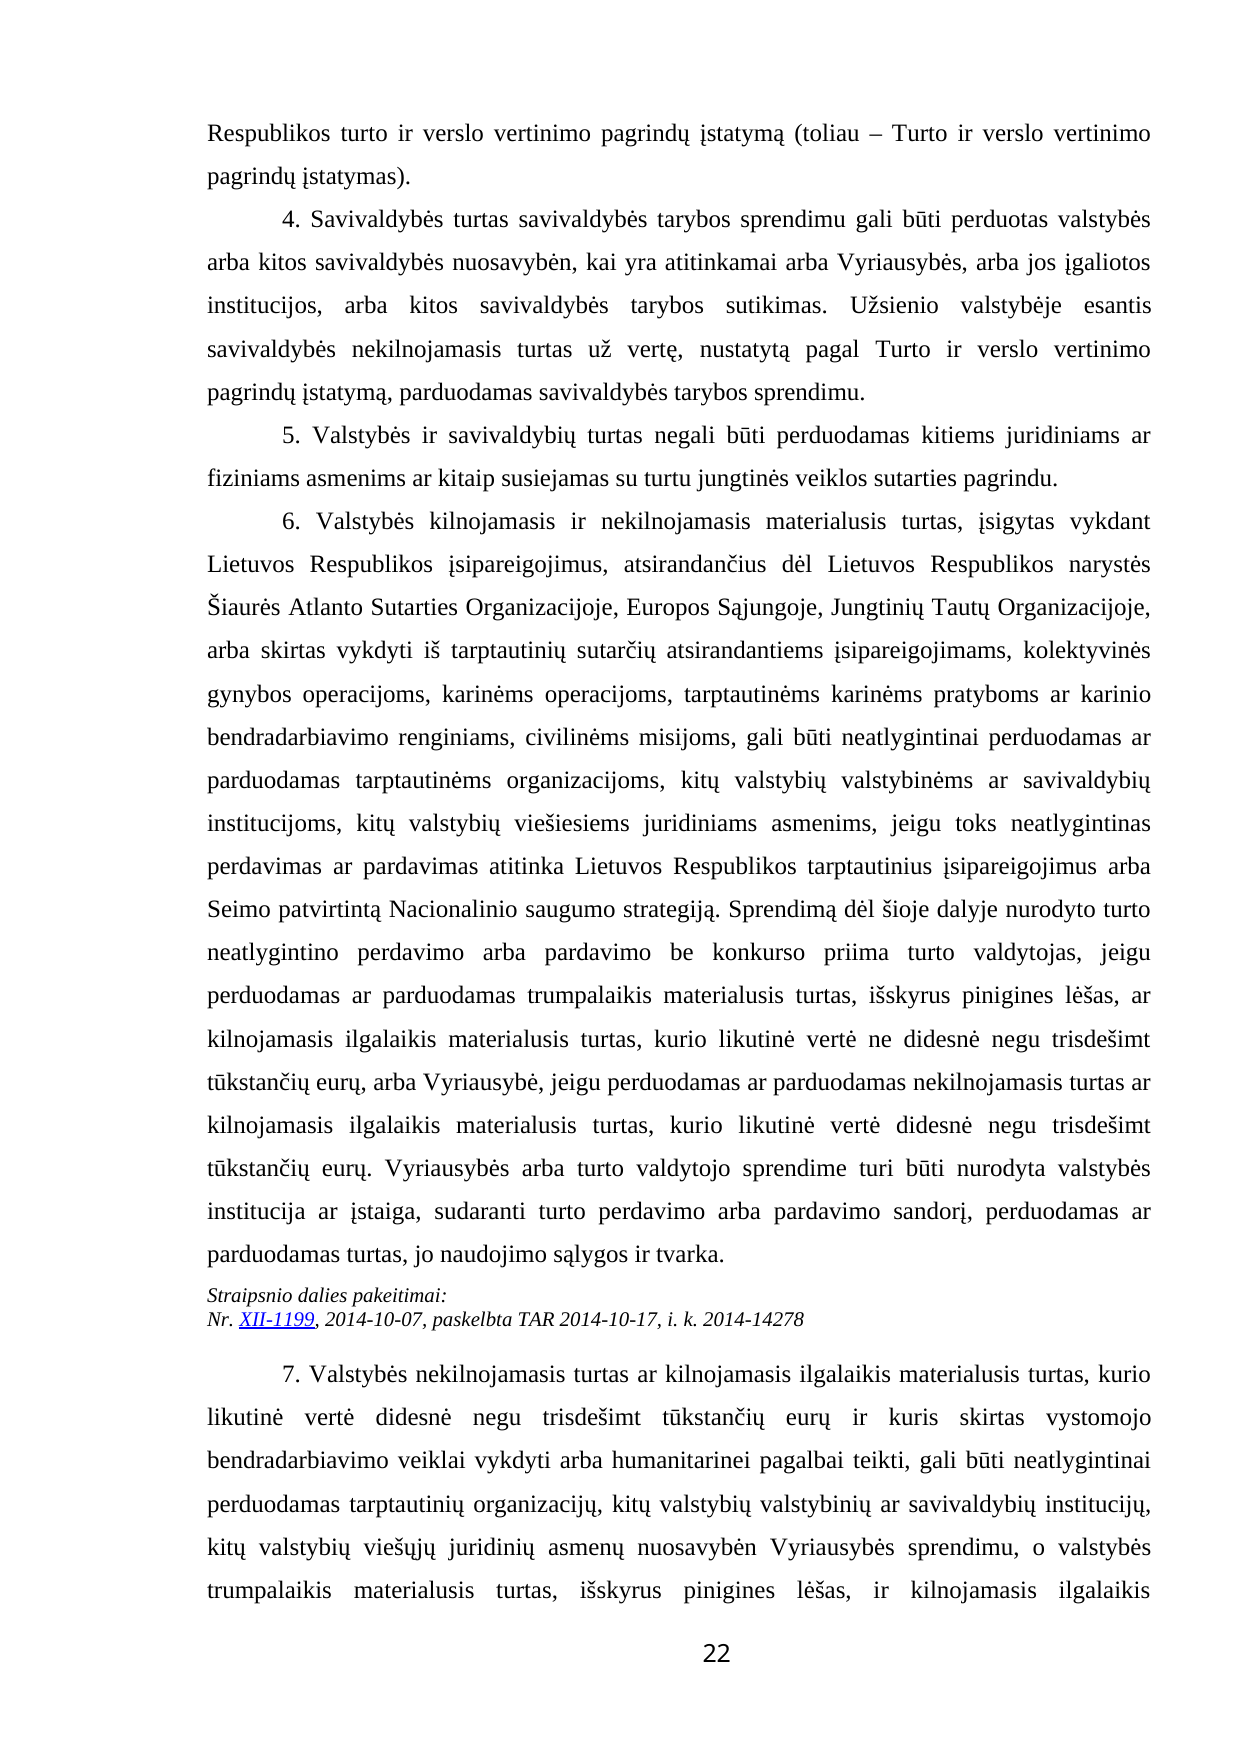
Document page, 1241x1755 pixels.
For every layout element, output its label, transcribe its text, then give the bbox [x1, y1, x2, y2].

text 6. Valstybės kilnojamasis ir nekilnojamasis materialusis turtas, įsigytas vykdant Lietuvos Respublikos įsipareigojimus, atsirandančius dėl Lietuvos Respublikos narystės Šiaurės Atlanto Sutarties Organizacijoje, Europos Sąjungoje, Jungtinių Tautų Organizacijoje, arba skirtas vykdyti iš tarptautinių sutarčių atsirandantiems įsipareigojimams, kolektyvinės gynybos operacijoms, karinėms operacijoms, tarptautinėms karinėms pratyboms ar karinio bendradarbiavimo renginiams, civilinėms misijoms, gali būti neatlygintinai perduodamas ar parduodamas tarptautinėms organizacijoms, kitų valstybių valstybinėms ar savivaldybių institucijoms, kitų valstybių viešiesiems juridiniams asmenims, jeigu toks neatlygintinas perdavimas ar pardavimas atitinka Lietuvos Respublikos tarptautinius įsipareigojimus arba Seimo patvirtintą Nacionalinio saugumo strategiją. Sprendimą dėl šioje dalyje nurodyto turto neatlygintino perdavimo arba pardavimo be konkurso priima turto valdytojas, jeigu perduodamas ar parduodamas trumpalaikis materialusis turtas, išskyrus pinigines lėšas, ar kilnojamasis ilgalaikis materialusis turtas, kurio likutinė vertė ne didesnė negu trisdešimt tūkstančių eurų, arba Vyriausybė, jeigu perduodamas ar parduodamas nekilnojamasis turtas ar kilnojamasis ilgalaikis materialusis turtas, kurio likutinė vertė didesnė negu trisdešimt tūkstančių eurų. Vyriausybės arba turto valdytojo sprendime turi būti nurodyta valstybės institucija ar įstaiga, sudaranti turto perdavimo arba pardavimo sandorį, perduodamas ar parduodamas turtas, jo naudojimo sąlygos ir tvarka. [207, 506, 1152, 1268]
text Nr. XII-1199, 2014-10-07, paskelbta TAR 2014-10-17, i. k. 2014-14278 [207, 1307, 1152, 1331]
text 7. Valstybės nekilnojamasis turtas ar kilnojamasis ilgalaikis materialusis turtas, kurio likutinė vertė didesnė negu trisdešimt tūkstančių eurų ir kuris skirtas vystomojo bendradarbiavimo veiklai vykdyti arba humanitarinei pagalbai teikti, gali būti neatlygintinai perduodamas tarptautinių organizacijų, kitų valstybių valstybinių ar savivaldybių institucijų, kitų valstybių viešųjų juridinių asmenų nuosavybėn Vyriausybės sprendimu, o valstybės trumpalaikis materialusis turtas, išskyrus pinigines lėšas, ir kilnojamasis ilgalaikis [207, 1359, 1152, 1604]
text Straipsnio dalies pakeitimai: [207, 1282, 1152, 1307]
text Respublikos turto ir verslo vertinimo pagrindų įstatymą (toliau – Turto ir verslo vertinimo pagrindų įstatymas). [207, 118, 1152, 190]
text 5. Valstybės ir savivaldybių turtas negali būti perduodamas kitiems juridiniams ar fiziniams asmenims ar kitaip susiejamas su turtu jungtinės veiklos sutarties pagrindu. [207, 420, 1152, 492]
text 4. Savivaldybės turtas savivaldybės tarybos sprendimu gali būti perduotas valstybės arba kitos savivaldybės nuosavybėn, kai yra atitinkamai arba Vyriausybės, arba jos įgaliotos institucijos, arba kitos savivaldybės tarybos sutikimas. Užsienio valstybėje esantis savivaldybės nekilnojamasis turtas už vertę, nustatytą pagal Turto ir verslo vertinimo pagrindų įstatymą, parduodamas savivaldybės tarybos sprendimu. [207, 204, 1152, 406]
